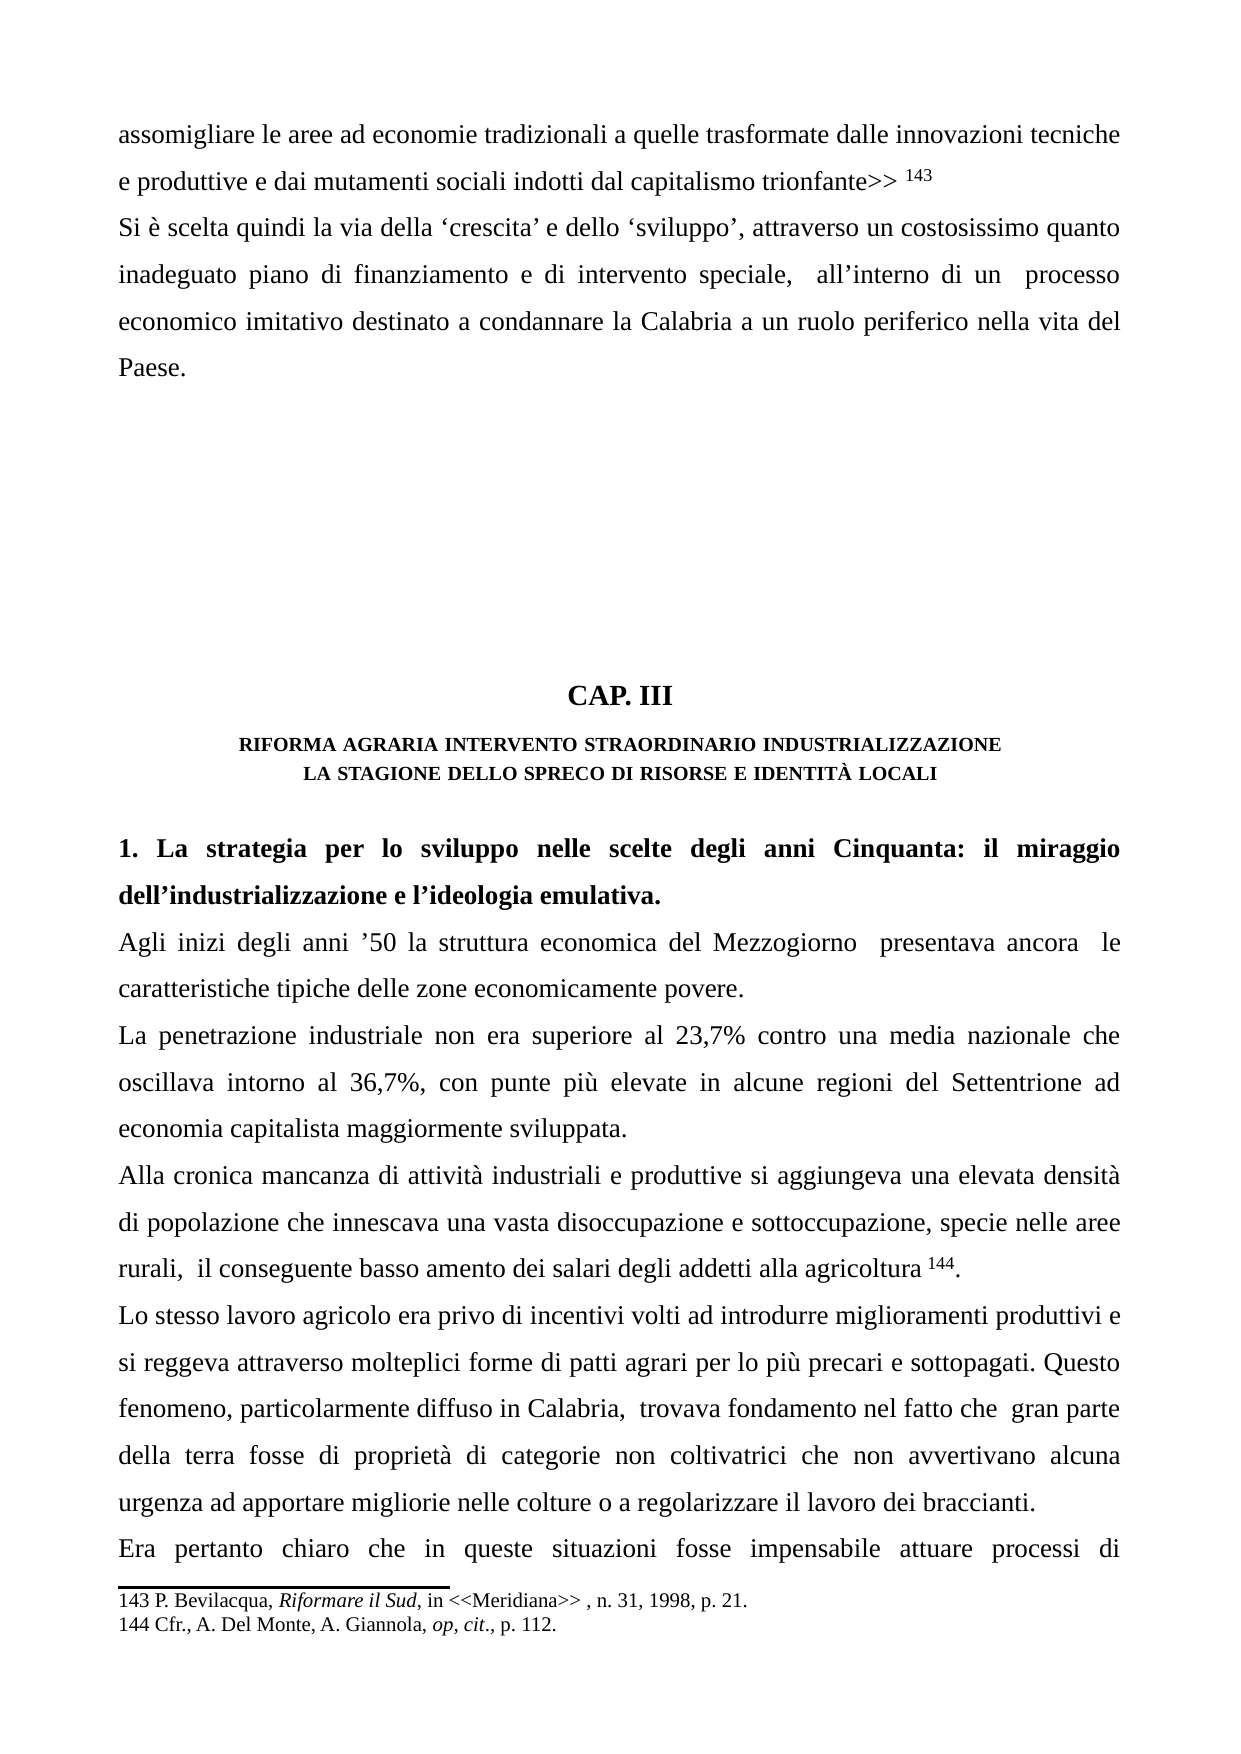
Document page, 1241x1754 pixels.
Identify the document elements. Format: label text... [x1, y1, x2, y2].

text Lo stesso lavoro agricolo era privo di incentivi volti ad introdurre miglioramenti produttivi e si reggeva attraverso molteplici forme di patti agrari per lo più precari e sottopagati. Questo fenomeno, particolarmente diffuso in Calabria, trovava fondamento nel fatto che gran parte della terra fosse di proprietà di categorie non coltivatrici che non avvertivano alcuna urgenza ad apportare migliorie nelle colture o a regolarizzare il lavoro dei braccianti. [118, 1299, 1122, 1517]
text Cfr., A. Del Monte, A. Giannola, op, cit., p. 112. [118, 1612, 1122, 1636]
text riforma agraria intervento straordinario industrializzazione [118, 728, 1122, 757]
text Si è scelta quindi la via della ‘crescita’ e dello ‘sviluppo’, attraverso un costosissimo quanto inadeguato piano di finanziamento e di intervento speciale, all’interno di un processo economico imitativo destinato a condannare la Calabria a un ruolo periferico nella vita del Paese. [118, 211, 1122, 383]
text P. Bevilacqua, Riformare il Sud, in <<Meridiana>> , n. 31, 1998, p. 21. [118, 1588, 1122, 1612]
text La penetrazione industriale non era superiore al 23,7% contro una media nazionale che oscillava intorno al 36,7%, con punte più elevate in alcune regioni del Settentrione ad economia capitalista maggiormente sviluppata. [118, 1019, 1122, 1144]
text assomigliare le aree ad economie tradizionali a quelle trasformate dalle innovazioni tecniche e produttive e dai mutamenti sociali indotti dal capitalismo trionfante>> [118, 118, 1122, 196]
text CAP. III [118, 678, 1122, 712]
text 1. La strategia per lo sviluppo nelle scelte degli anni Cinquanta: il miraggio dell’industrializzazione e l’ideologia emulativa. [118, 833, 1122, 910]
text Alla cronica mancanza di attività industriali e produttive si aggiungeva una elevata densità di popolazione che innescava una vasta disoccupazione e sottoccupazione, specie nelle aree rurali, il conseguente basso amento dei salari degli addetti alla agricoltura . [118, 1159, 1122, 1284]
text Era pertanto chiaro che in queste situazioni fosse impensabile attuare processi di [118, 1533, 1122, 1564]
text la stagione dello spreco di risorse e identità locali [118, 757, 1122, 786]
text Agli inizi degli anni ’50 la struttura economica del Mezzogiorno presentava ancora le caratteristiche tipiche delle zone economicamente povere. [118, 926, 1122, 1004]
